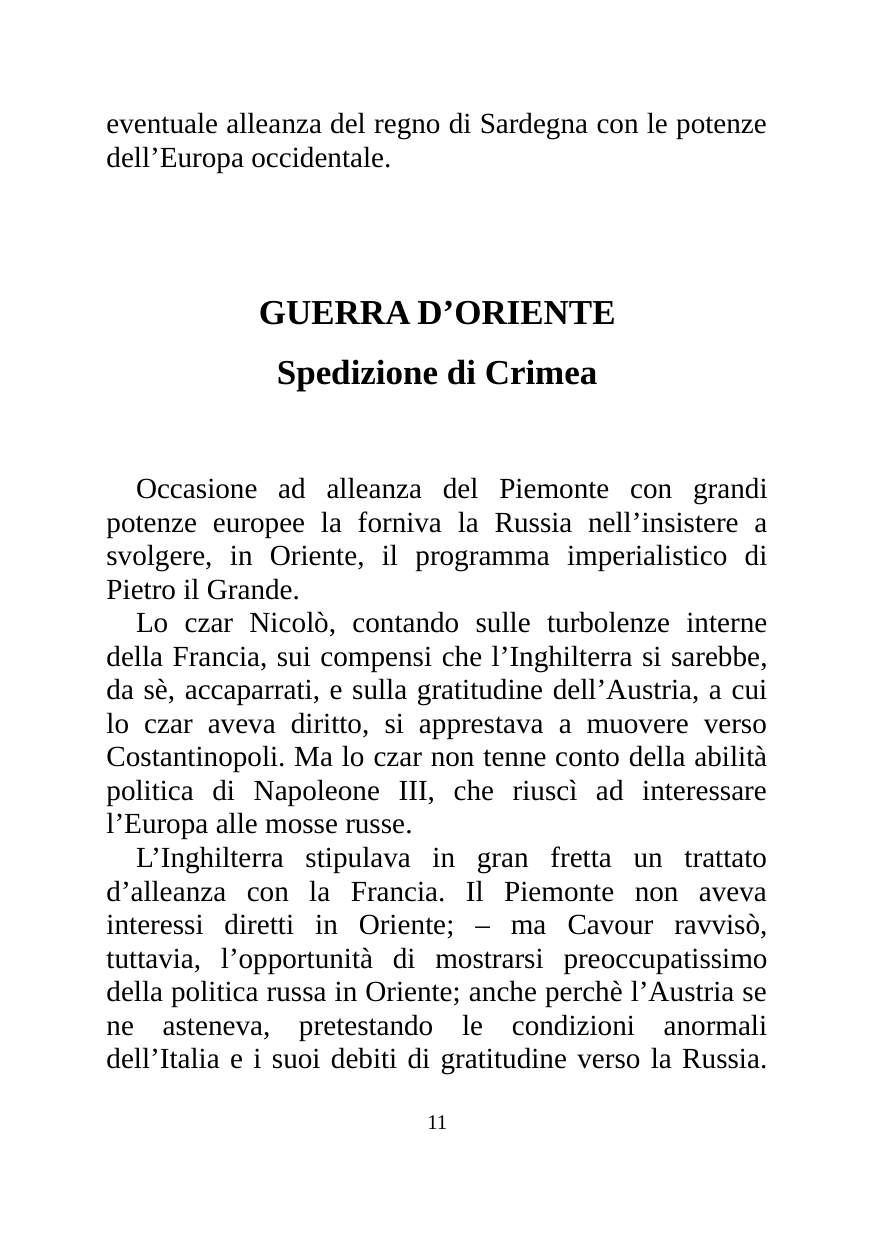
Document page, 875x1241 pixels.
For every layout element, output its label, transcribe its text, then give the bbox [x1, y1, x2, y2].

text Lo czar Nicolò, contando sulle turbolenze interne della Francia, sui compensi che l’Inghilterra si sarebbe, da sè, accaparrati, e sulla gratitudine dell’Austria, a cui lo czar aveva diritto, si apprestava a muovere verso Costantinopoli. Ma lo czar non tenne conto della abilità politica di Napoleone III, che riuscì ad interessare l’Europa alle mosse russe. [106, 605, 768, 840]
text Occasione ad alleanza del Piemonte con grandi potenze europee la forniva la Russia nell’insistere a svolgere, in Oriente, il programma imperialistico di Pietro il Grande. [106, 471, 768, 605]
text eventuale alleanza del regno di Sardegna con le potenze dell’Europa occidentale. [106, 106, 768, 173]
text L’Inghilterra stipulava in gran fretta un trattato d’alleanza con la Francia. Il Piemonte non aveva interessi diretti in Oriente; – ma Cavour ravvisò, tuttavia, l’opportunità di mostrarsi preoccupatissimo della politica russa in Oriente; anche perchè l’Austria se ne asteneva, pretestando le condizioni anormali dell’Italia e i suoi debiti di gratitudine verso la Russia. [106, 840, 768, 1075]
subtitle GUERRA D’ORIENTE Spedizione di Crimea [106, 291, 768, 392]
